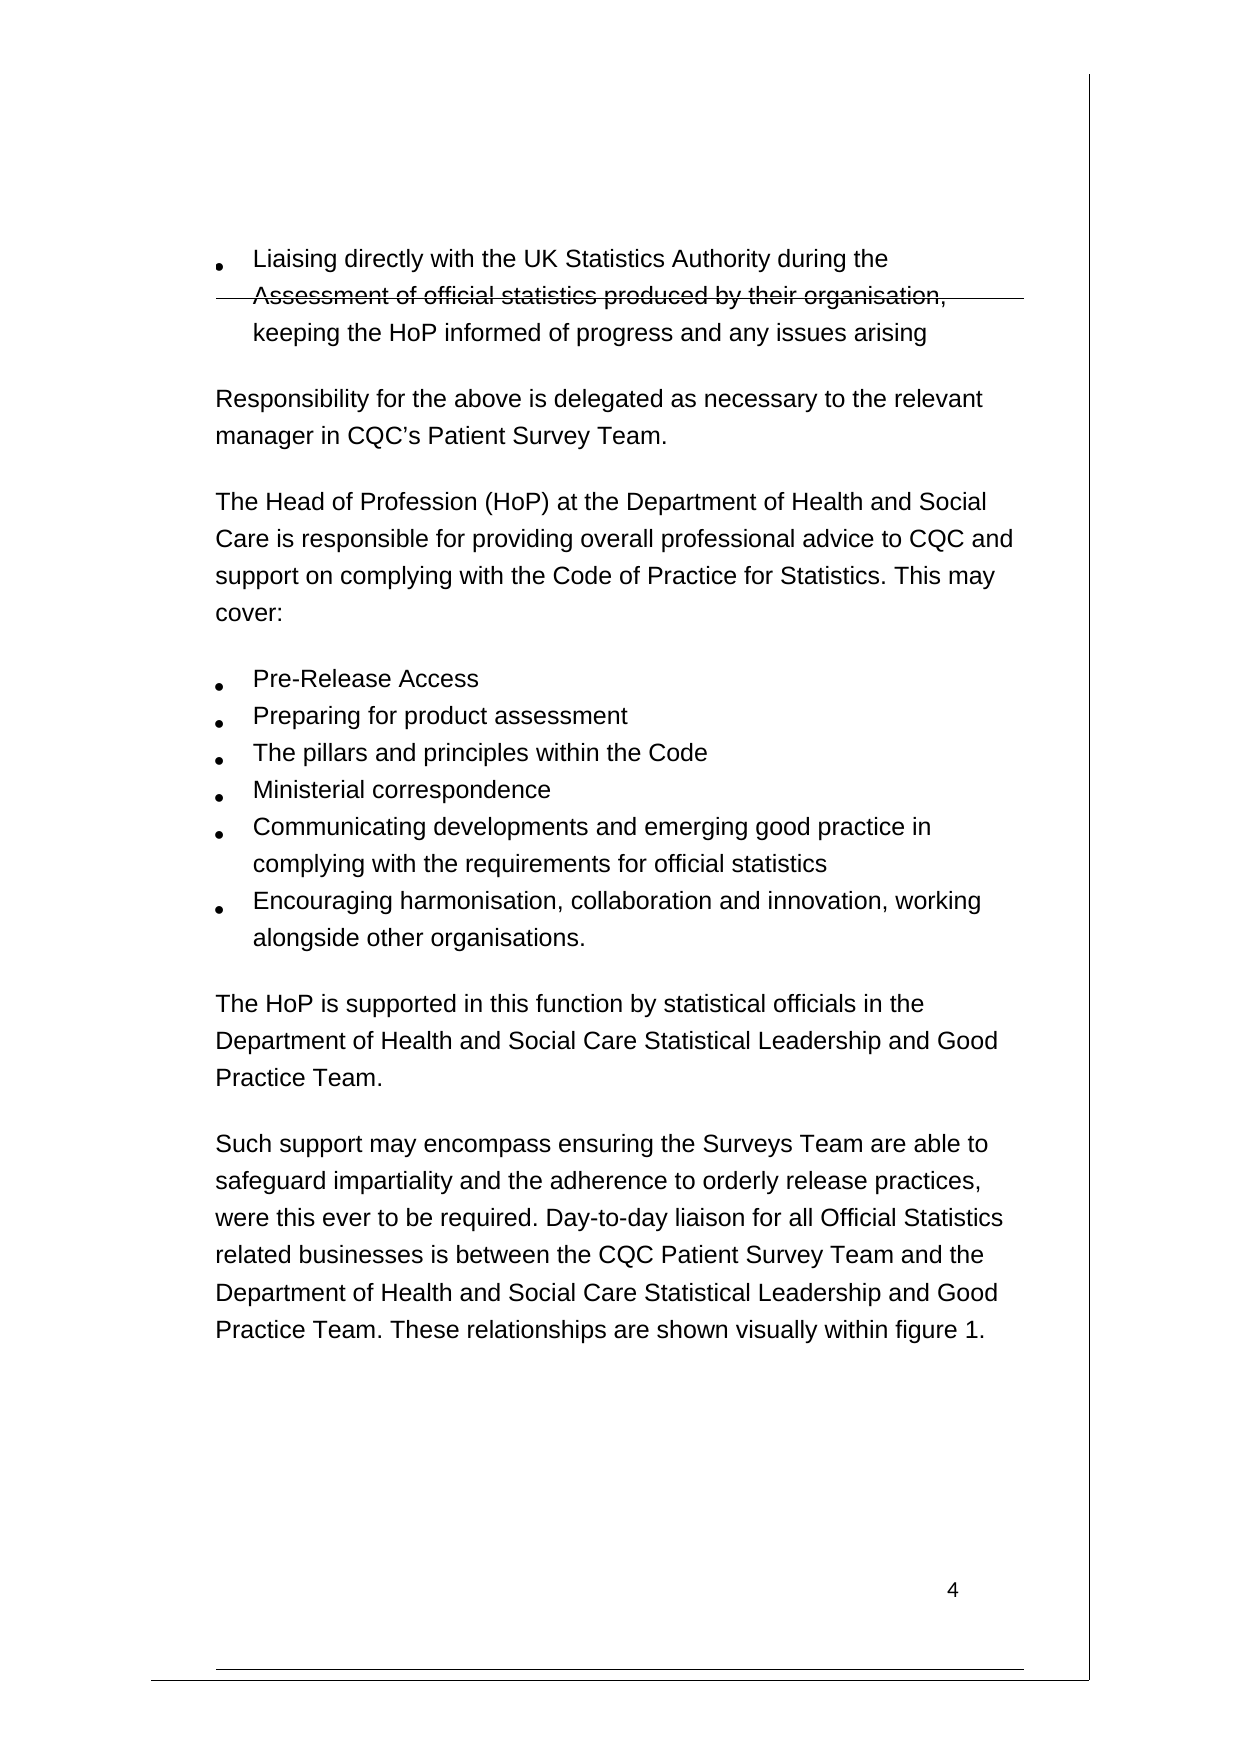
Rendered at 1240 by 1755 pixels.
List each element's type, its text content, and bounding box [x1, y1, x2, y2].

list Encouraging harmonisation, collaboration and innovation, working alongside other organisations. [215, 886, 1024, 961]
list Liaising directly with the UK Statistics Authority during the Assessment of official statistics produced by their organisation, keeping the HoP informed of progress and any issues arising [215, 298, 1024, 355]
text Responsibility for the above is delegated as necessary to the relevant manager in CQC’s Patient Survey Team. [215, 384, 1024, 458]
list Preparing for product assessment [215, 701, 1024, 738]
text The HoP is supported in this function by statistical officials in the Department of Health and Social Care Statistical Leadership and Good Practice Team. [215, 989, 1024, 1101]
list Pre-Release Access [215, 664, 1024, 701]
list The pillars and principles within the Code [215, 738, 1024, 775]
text Such support may encompass ensuring the Surveys Team are able to safeguard impartiality and the adherence to orderly release practices, were this ever to be required. Day-to-day liaison for all Official Statistics related businesses is between the CQC Patient Survey Team and the Department of Health and Social Care Statistical Leadership and Good Practice Team. These relationships are shown visually within figure 1. [215, 1129, 1024, 1352]
text The Head of Profession (HoP) at the Department of Health and Social Care is responsible for providing overall professional advice to CQC and support on complying with the Code of Practice for Statistics. This may cover: [215, 487, 1024, 635]
list Ministerial correspondence [215, 775, 1024, 812]
list Communicating developments and emerging good practice in complying with the requirements for official statistics [215, 812, 1024, 886]
list Liaising directly with the UK Statistics Authority during the Assessment of official statistics produced by their organisation, keeping the HoP informed of progress and any issues arising [216, 244, 1023, 297]
